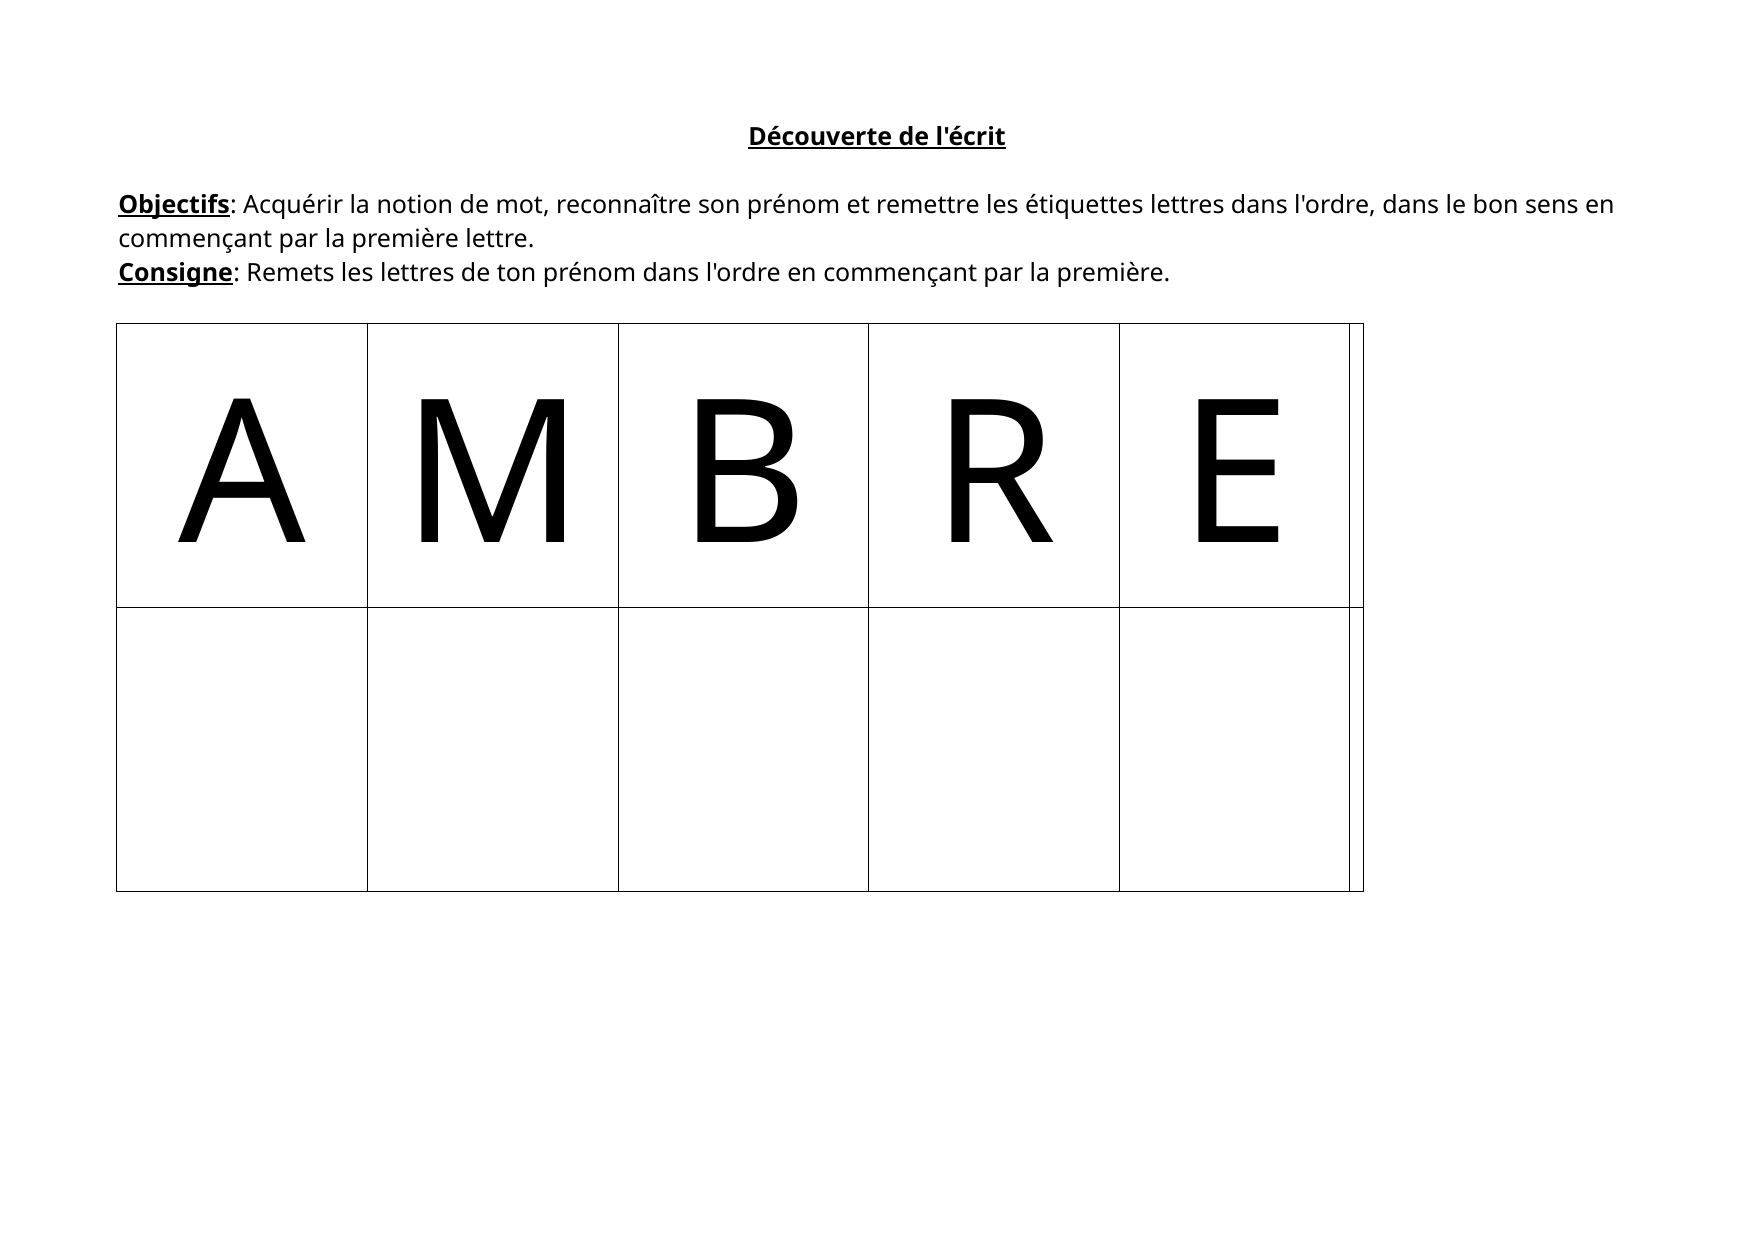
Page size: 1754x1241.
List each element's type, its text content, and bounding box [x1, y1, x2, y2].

table_header A [117, 324, 367, 607]
text Consigne: Remets les lettres de ton prénom dans l'ordre en commençant par la première. [118, 254, 1636, 288]
table_header [1350, 324, 1363, 607]
table_cell [869, 608, 1119, 891]
table_header B [619, 324, 868, 607]
text Découverte de l'écrit [118, 118, 1636, 152]
text Objectifs: Acquérir la notion de mot, reconnaître son prénom et remettre les étiquettes lettres dans l'ordre, dans le bon sens en commençant par la première lettre. [118, 186, 1636, 254]
table_cell [1350, 608, 1363, 891]
table_header R [869, 324, 1119, 607]
table_cell [1120, 608, 1349, 891]
table_cell [117, 608, 367, 891]
table_cell [368, 608, 618, 891]
table_cell [619, 608, 868, 891]
table_header M [368, 324, 618, 607]
table_header E [1120, 324, 1349, 607]
